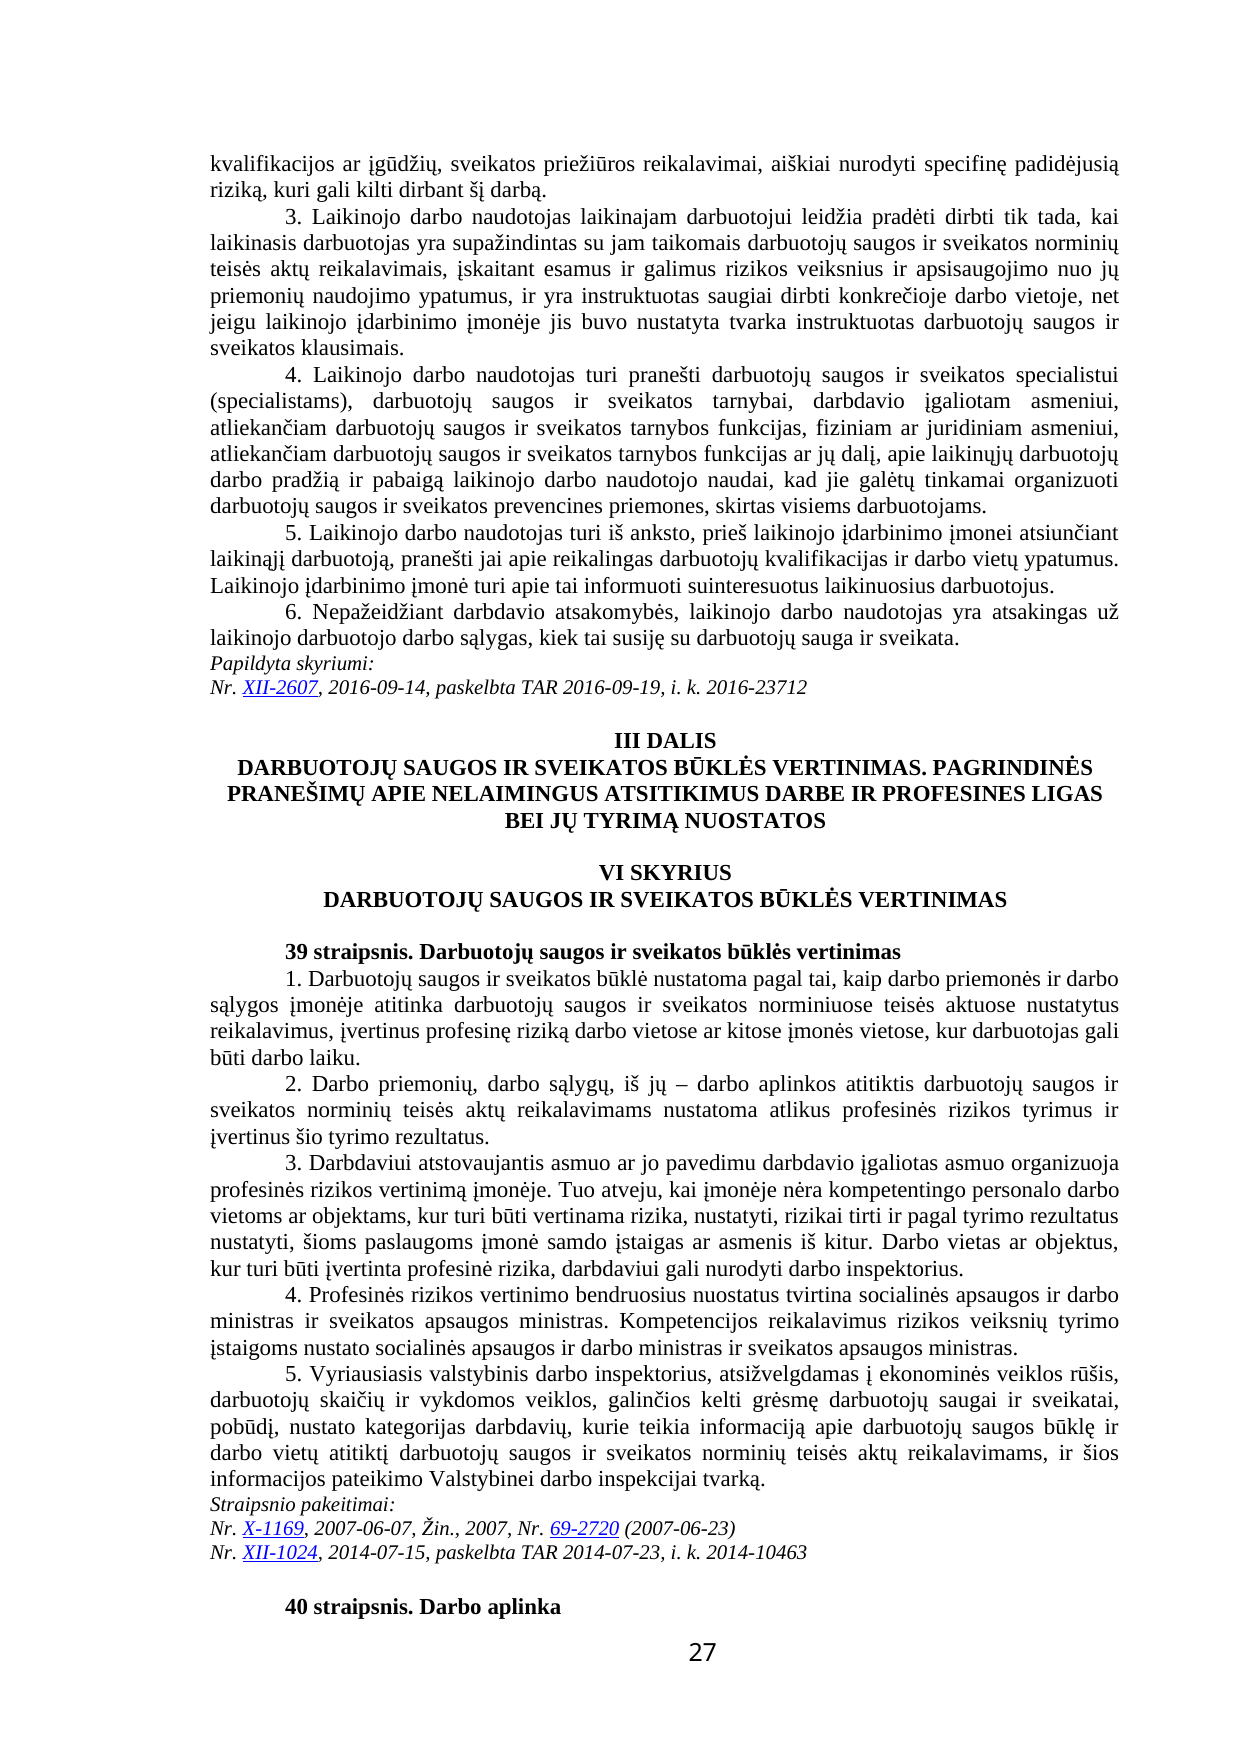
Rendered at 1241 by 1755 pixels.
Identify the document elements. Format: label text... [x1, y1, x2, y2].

text Nr. XII-1024, 2014-07-15, paskelbta TAR 2014-07-23, i. k. 2014-10463 [210, 1540, 1120, 1564]
text Papildyta skyriumi: [210, 651, 1120, 675]
text kvalifikacijos ar įgūdžių, sveikatos priežiūros reikalavimai, aiškiai nurodyti specifinę padidėjusią riziką, kuri gali kilti dirbant šį darbą. [210, 150, 1120, 203]
text 39 straipsnis. Darbuotojų saugos ir sveikatos būklės vertinimas [210, 938, 1120, 965]
text 5. Vyriausiasis valstybinis darbo inspektorius, atsižvelgdamas į ekonominės veiklos rūšis, darbuotojų skaičių ir vykdomos veiklos, galinčios kelti grėsmę darbuotojų saugai ir sveikatai, pobūdį, nustato kategorijas darbdavių, kurie teikia informaciją apie darbuotojų saugos būklę ir darbo vietų atitiktį darbuotojų saugos ir sveikatos norminių teisės aktų reikalavimams, ir šios informacijos pateikimo Valstybinei darbo inspekcijai tvarką. [210, 1360, 1120, 1492]
text 2. Darbo priemonių, darbo sąlygų, iš jų – darbo aplinkos atitiktis darbuotojų saugos ir sveikatos norminių teisės aktų reikalavimams nustatoma atlikus profesinės rizikos tyrimus ir įvertinus šio tyrimo rezultatus. [210, 1070, 1120, 1149]
text 5. Laikinojo darbo naudotojas turi iš anksto, prieš laikinojo įdarbinimo įmonei atsiunčiant laikinąjį darbuotoją, pranešti jai apie reikalingas darbuotojų kvalifikacijas ir darbo vietų ypatumus. Laikinojo įdarbinimo įmonė turi apie tai informuoti suinteresuotus laikinuosius darbuotojus. [210, 519, 1120, 598]
text DARBUOTOJŲ SAUGOS IR SVEIKATOS BŪKLĖS VERTINIMAS. PAGRINDINĖS PRANEŠIMŲ APIE NELAIMINGUS ATSITIKIMUS DARBE IR PROFESINES LIGAS BEI JŲ TYRIMĄ NUOSTATOS [210, 754, 1120, 833]
text VI SKYRIUS [210, 859, 1120, 886]
text DARBUOTOJŲ SAUGOS IR SVEIKATOS BŪKLĖS VERTINIMAS [210, 886, 1120, 912]
text 6. Nepažeidžiant darbdavio atsakomybės, laikinojo darbo naudotojas yra atsakingas už laikinojo darbuotojo darbo sąlygas, kiek tai susiję su darbuotojų sauga ir sveikata. [210, 598, 1120, 651]
text 1. Darbuotojų saugos ir sveikatos būklė nustatoma pagal tai, kaip darbo priemonės ir darbo sąlygos įmonėje atitinka darbuotojų saugos ir sveikatos norminiuose teisės aktuose nustatytus reikalavimus, įvertinus profesinę riziką darbo vietose ar kitose įmonės vietose, kur darbuotojas gali būti darbo laiku. [210, 965, 1120, 1070]
text Nr. X-1169, 2007-06-07, Žin., 2007, Nr. 69-2720 (2007-06-23) [210, 1516, 1120, 1540]
text Straipsnio pakeitimai: [210, 1492, 1120, 1516]
text 4. Profesinės rizikos vertinimo bendruosius nuostatus tvirtina socialinės apsaugos ir darbo ministras ir sveikatos apsaugos ministras. Kompetencijos reikalavimus rizikos veiksnių tyrimo įstaigoms nustato socialinės apsaugos ir darbo ministras ir sveikatos apsaugos ministras. [210, 1281, 1120, 1360]
text Nr. XII-2607, 2016-09-14, paskelbta TAR 2016-09-19, i. k. 2016-23712 [210, 675, 1120, 699]
text 3. Darbdaviui atstovaujantis asmuo ar jo pavedimu darbdavio įgaliotas asmuo organizuoja profesinės rizikos vertinimą įmonėje. Tuo atveju, kai įmonėje nėra kompetentingo personalo darbo vietoms ar objektams, kur turi būti vertinama rizika, nustatyti, rizikai tirti ir pagal tyrimo rezultatus nustatyti, šioms paslaugoms įmonė samdo įstaigas ar asmenis iš kitur. Darbo vietas ar objektus, kur turi būti įvertinta profesinė rizika, darbdaviui gali nurodyti darbo inspektorius. [210, 1149, 1120, 1281]
text 40 straipsnis. Darbo aplinka [210, 1593, 1120, 1619]
text III DALIS [210, 728, 1120, 754]
text 3. Laikinojo darbo naudotojas laikinajam darbuotojui leidžia pradėti dirbti tik tada, kai laikinasis darbuotojas yra supažindintas su jam taikomais darbuotojų saugos ir sveikatos norminių teisės aktų reikalavimais, įskaitant esamus ir galimus rizikos veiksnius ir apsisaugojimo nuo jų priemonių naudojimo ypatumus, ir yra instruktuotas saugiai dirbti konkrečioje darbo vietoje, net jeigu laikinojo įdarbinimo įmonėje jis buvo nustatyta tvarka instruktuotas darbuotojų saugos ir sveikatos klausimais. [210, 203, 1120, 361]
text 4. Laikinojo darbo naudotojas turi pranešti darbuotojų saugos ir sveikatos specialistui (specialistams), darbuotojų saugos ir sveikatos tarnybai, darbdavio įgaliotam asmeniui, atliekančiam darbuotojų saugos ir sveikatos tarnybos funkcijas, fiziniam ar juridiniam asmeniui, atliekančiam darbuotojų saugos ir sveikatos tarnybos funkcijas ar jų dalį, apie laikinųjų darbuotojų darbo pradžią ir pabaigą laikinojo darbo naudotojo naudai, kad jie galėtų tinkamai organizuoti darbuotojų saugos ir sveikatos prevencines priemones, skirtas visiems darbuotojams. [210, 361, 1120, 519]
